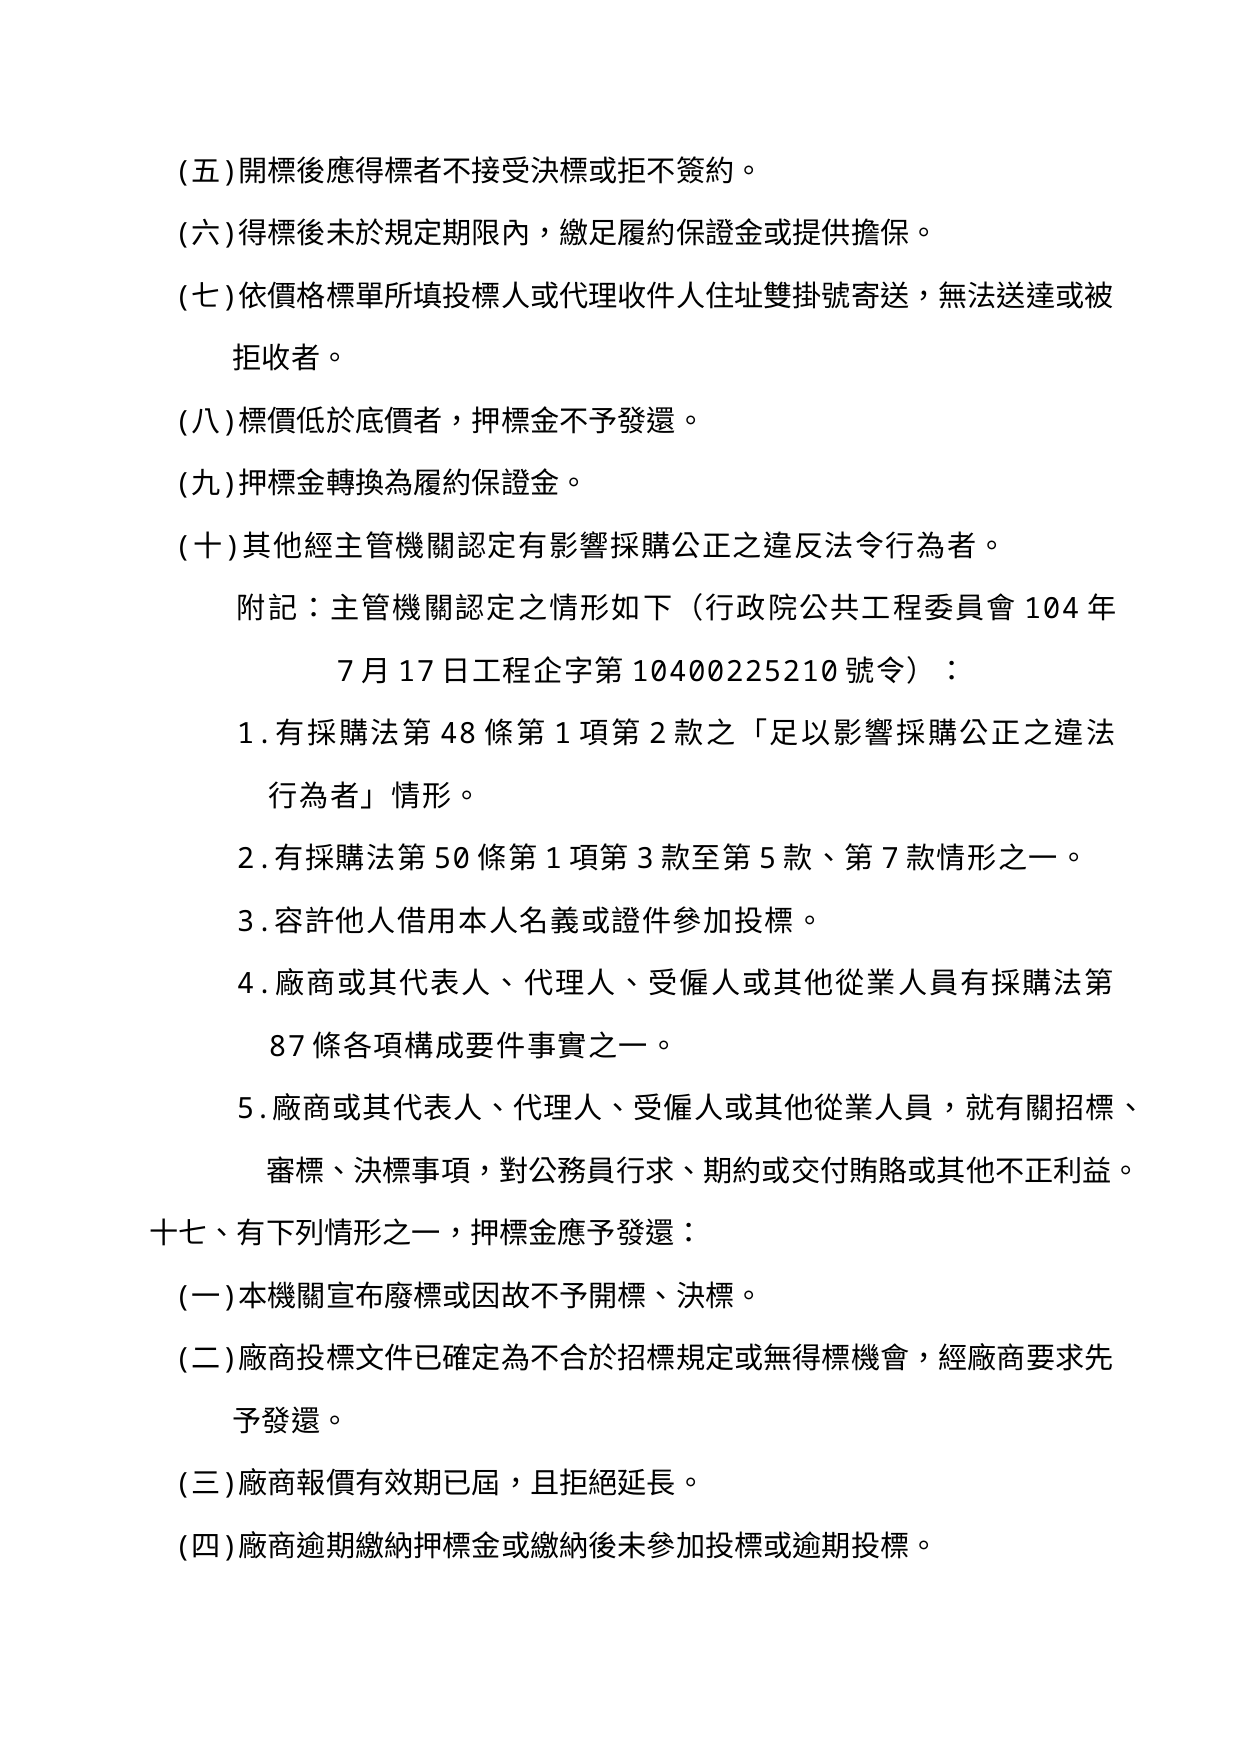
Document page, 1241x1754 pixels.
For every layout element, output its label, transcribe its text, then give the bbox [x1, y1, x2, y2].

text (五)開標後應得標者不接受決標或拒不簽約。 [174, 127, 1116, 189]
text 4.廠商或其代表人、代理人、受僱人或其他從業人員有採購法第87條各項構成要件事實之一。 [237, 939, 1116, 1064]
text (一)本機關宣布廢標或因故不予開標、決標。 [174, 1252, 1116, 1314]
text (八)標價低於底價者，押標金不予發還。 [174, 377, 1116, 439]
text 5.廠商或其代表人、代理人、受僱人或其他從業人員，就有關招標、審標、決標事項，對公務員行求、期約或交付賄賂或其他不正利益。 [237, 1064, 1116, 1189]
text 2.有採購法第50條第1項第3款至第5款、第7款情形之一。 [237, 814, 1116, 877]
text (七)依價格標單所填投標人或代理收件人住址雙掛號寄送，無法送達或被拒收者。 [174, 252, 1116, 377]
text (九)押標金轉換為履約保證金。 [174, 439, 1116, 502]
text 附記：主管機關認定之情形如下（行政院公共工程委員會104年7月17日工程企字第10400225210號令）： [237, 564, 1116, 689]
text [124, 1564, 1116, 1627]
text (三)廠商報價有效期已屆，且拒絕延長。 [174, 1439, 1116, 1502]
text (二)廠商投標文件已確定為不合於招標規定或無得標機會，經廠商要求先予發還。 [174, 1314, 1116, 1439]
text 3.容許他人借用本人名義或證件參加投標。 [237, 877, 1116, 939]
text (十)其他經主管機關認定有影響採購公正之違反法令行為者。 [174, 502, 1116, 564]
text 十七、有下列情形之一，押標金應予發還： [149, 1189, 1116, 1252]
text 1.有採購法第48條第1項第2款之「足以影響採購公正之違法行為者」情形。 [237, 689, 1116, 814]
text (四)廠商逾期繳納押標金或繳納後未參加投標或逾期投標。 [174, 1502, 1116, 1564]
text (六)得標後未於規定期限內，繳足履約保證金或提供擔保。 [174, 189, 1116, 252]
